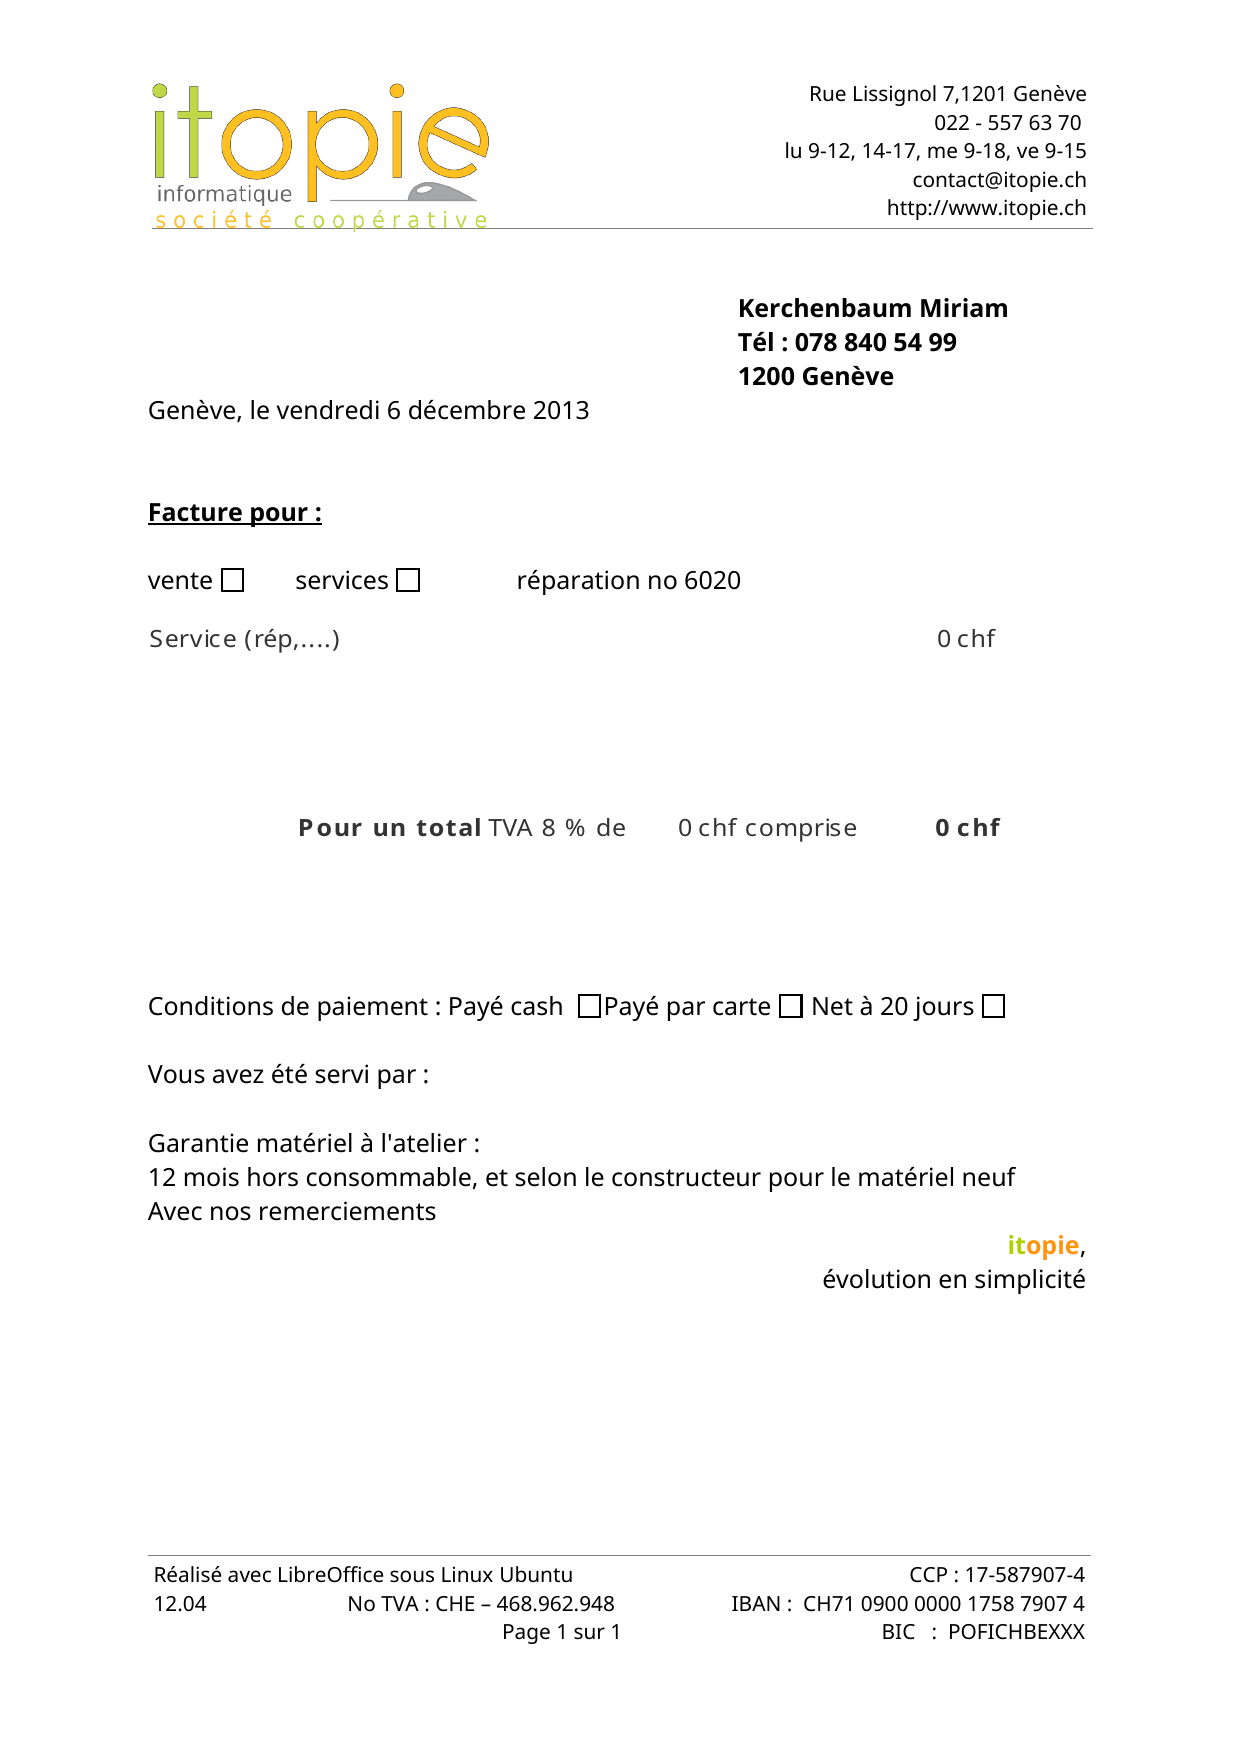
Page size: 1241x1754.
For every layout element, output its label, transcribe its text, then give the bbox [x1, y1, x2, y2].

text Avec nos remerciements [148, 1193, 1093, 1227]
text Genève, le vendredi 6 décembre 2013 [148, 392, 1093, 427]
text Kerchenbaum Miriam [148, 290, 1093, 324]
text Conditions de paiement : Payé cash Payé par carte Net à 20 jours [148, 989, 1093, 1023]
text vente services réparation no 6020 [148, 563, 1093, 597]
text 1200 Genève [148, 358, 1093, 392]
text Garantie matériel à l'atelier : [148, 1125, 1093, 1159]
text Facture pour : [148, 495, 1093, 529]
text 12 mois hors consommable, et selon le constructeur pour le matériel neuf [148, 1159, 1093, 1193]
text itopie, [148, 1227, 1093, 1262]
text évolution en simplicité [148, 1262, 1093, 1296]
picture [138, 72, 500, 244]
text Vous avez été servi par : [148, 1057, 1093, 1091]
text Tél : 078 840 54 99 [148, 324, 1093, 358]
